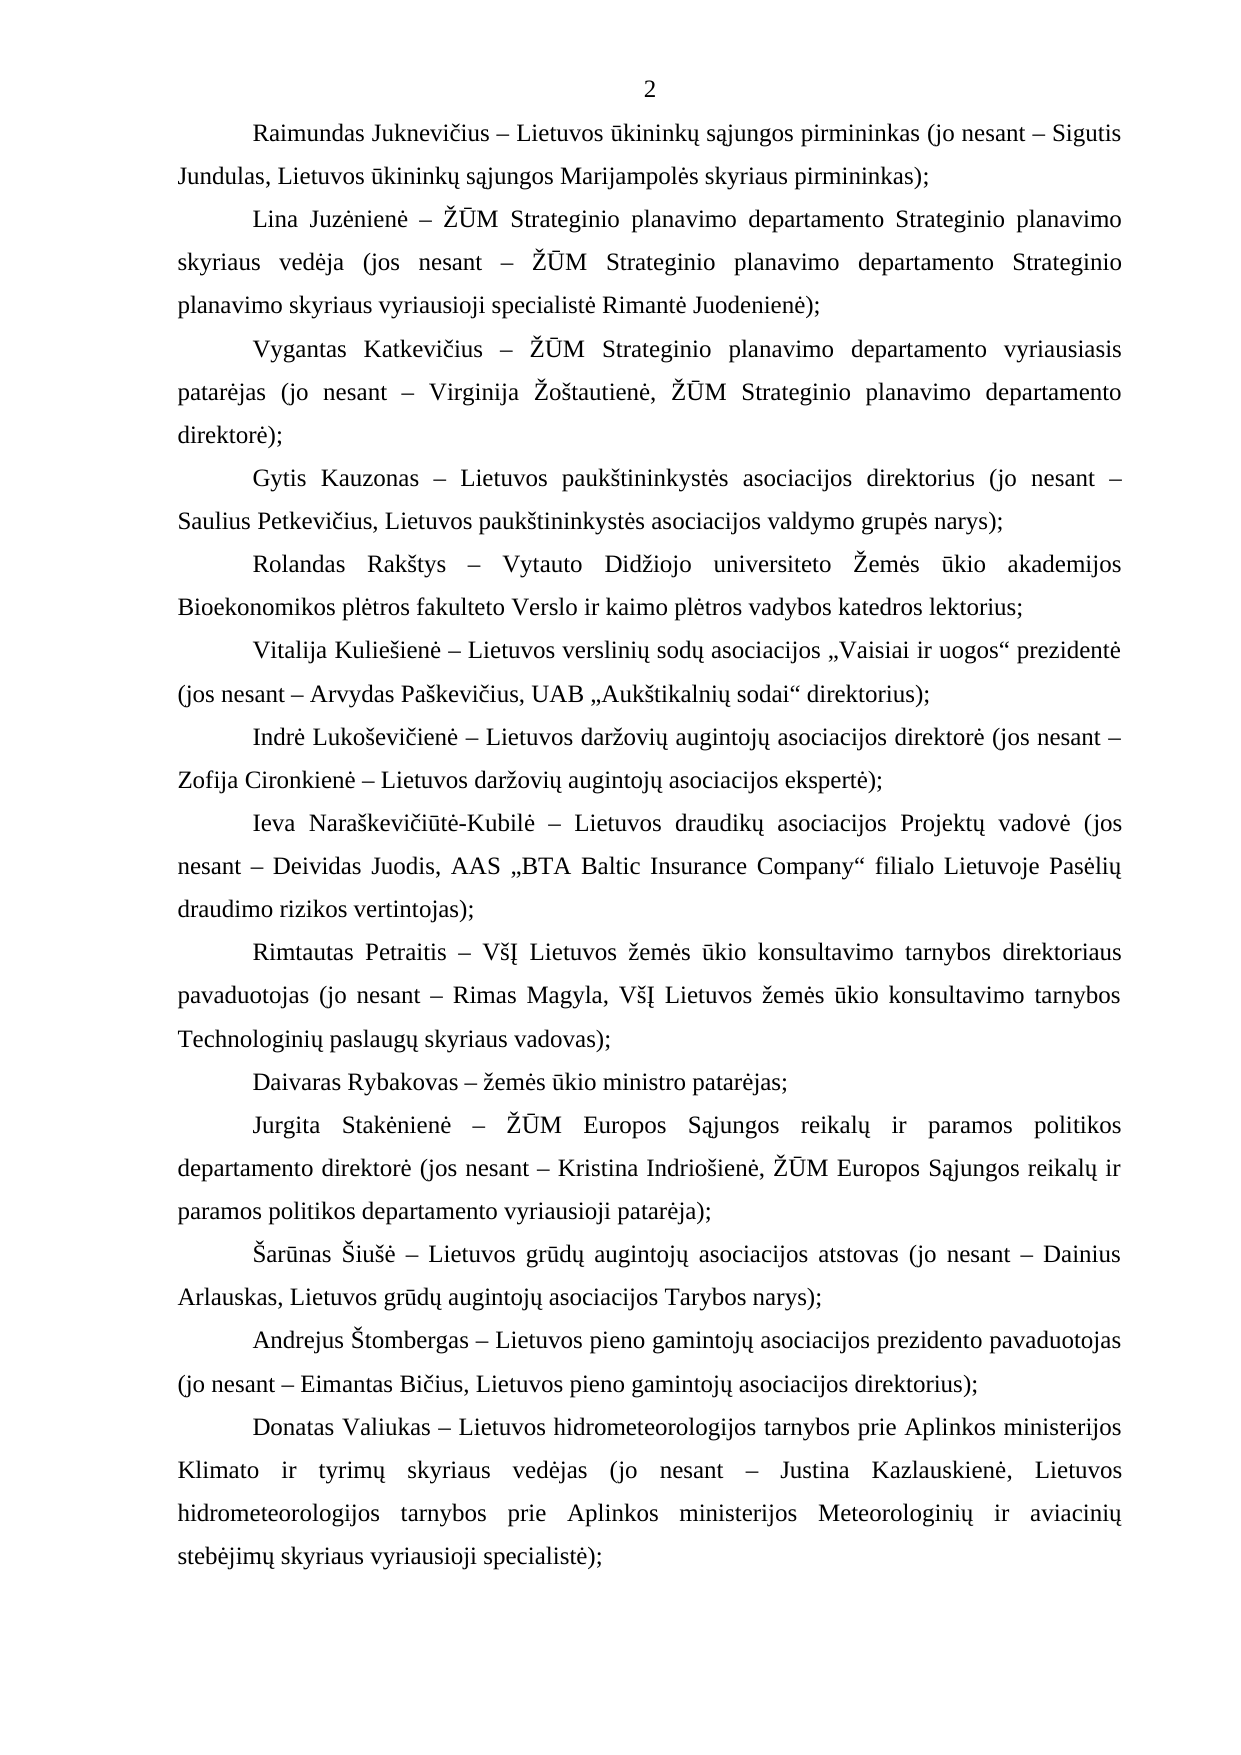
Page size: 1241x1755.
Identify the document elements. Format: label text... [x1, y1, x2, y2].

text Indrė Lukoševičienė – Lietuvos daržovių augintojų asociacijos direktorė (jos nesant – Zofija Cironkienė – Lietuvos daržovių augintojų asociacijos ekspertė); [177, 722, 1122, 794]
text Donatas Valiukas – Lietuvos hidrometeorologijos tarnybos prie Aplinkos ministerijos Klimato ir tyrimų skyriaus vedėjas (jo nesant – Justina Kazlauskienė, Lietuvos hidrometeorologijos tarnybos prie Aplinkos ministerijos Meteorologinių ir aviacinių stebėjimų skyriaus vyriausioji specialistė); [177, 1412, 1122, 1570]
text Lina Juzėnienė – ŽŪM Strateginio planavimo departamento Strateginio planavimo skyriaus vedėja (jos nesant – ŽŪM Strateginio planavimo departamento Strateginio planavimo skyriaus vyriausioji specialistė Rimantė Juodenienė); [177, 204, 1122, 319]
text Rimtautas Petraitis – VšĮ Lietuvos žemės ūkio konsultavimo tarnybos direktoriaus pavaduotojas (jo nesant – Rimas Magyla, VšĮ Lietuvos žemės ūkio konsultavimo tarnybos Technologinių paslaugų skyriaus vadovas); [177, 937, 1122, 1052]
text Vitalija Kuliešienė – Lietuvos verslinių sodų asociacijos „Vaisiai ir uogos“ prezidentė (jos nesant – Arvydas Paškevičius, UAB „Aukštikalnių sodai“ direktorius); [177, 636, 1122, 707]
text Vygantas Katkevičius – ŽŪM Strateginio planavimo departamento vyriausiasis patarėjas (jo nesant – Virginija Žoštautienė, ŽŪM Strateginio planavimo departamento direktorė); [177, 334, 1122, 449]
text Jurgita Stakėnienė – ŽŪM Europos Sąjungos reikalų ir paramos politikos departamento direktorė (jos nesant – Kristina Indriošienė, ŽŪM Europos Sąjungos reikalų ir paramos politikos departamento vyriausioji patarėja); [177, 1110, 1122, 1225]
text Ieva Naraškevičiūtė-Kubilė – Lietuvos draudikų asociacijos Projektų vadovė (jos nesant – Deividas Juodis, AAS „BTA Baltic Insurance Company“ filialo Lietuvoje Pasėlių draudimo rizikos vertintojas); [177, 808, 1122, 923]
text Daivaras Rybakovas – žemės ūkio ministro patarėjas; [177, 1067, 1122, 1096]
text Raimundas Juknevičius – Lietuvos ūkininkų sąjungos pirmininkas (jo nesant – Sigutis Jundulas, Lietuvos ūkininkų sąjungos Marijampolės skyriaus pirmininkas); [177, 118, 1122, 190]
text Gytis Kauzonas – Lietuvos paukštininkystės asociacijos direktorius (jo nesant – Saulius Petkevičius, Lietuvos paukštininkystės asociacijos valdymo grupės narys); [177, 463, 1122, 535]
text Andrejus Štombergas – Lietuvos pieno gamintojų asociacijos prezidento pavaduotojas (jo nesant – Eimantas Bičius, Lietuvos pieno gamintojų asociacijos direktorius); [177, 1326, 1122, 1397]
text Šarūnas Šiušė – Lietuvos grūdų augintojų asociacijos atstovas (jo nesant – Dainius Arlauskas, Lietuvos grūdų augintojų asociacijos Tarybos narys); [177, 1239, 1122, 1311]
text Rolandas Rakštys – Vytauto Didžiojo universiteto Žemės ūkio akademijos Bioekonomikos plėtros fakulteto Verslo ir kaimo plėtros vadybos katedros lektorius; [177, 549, 1122, 621]
